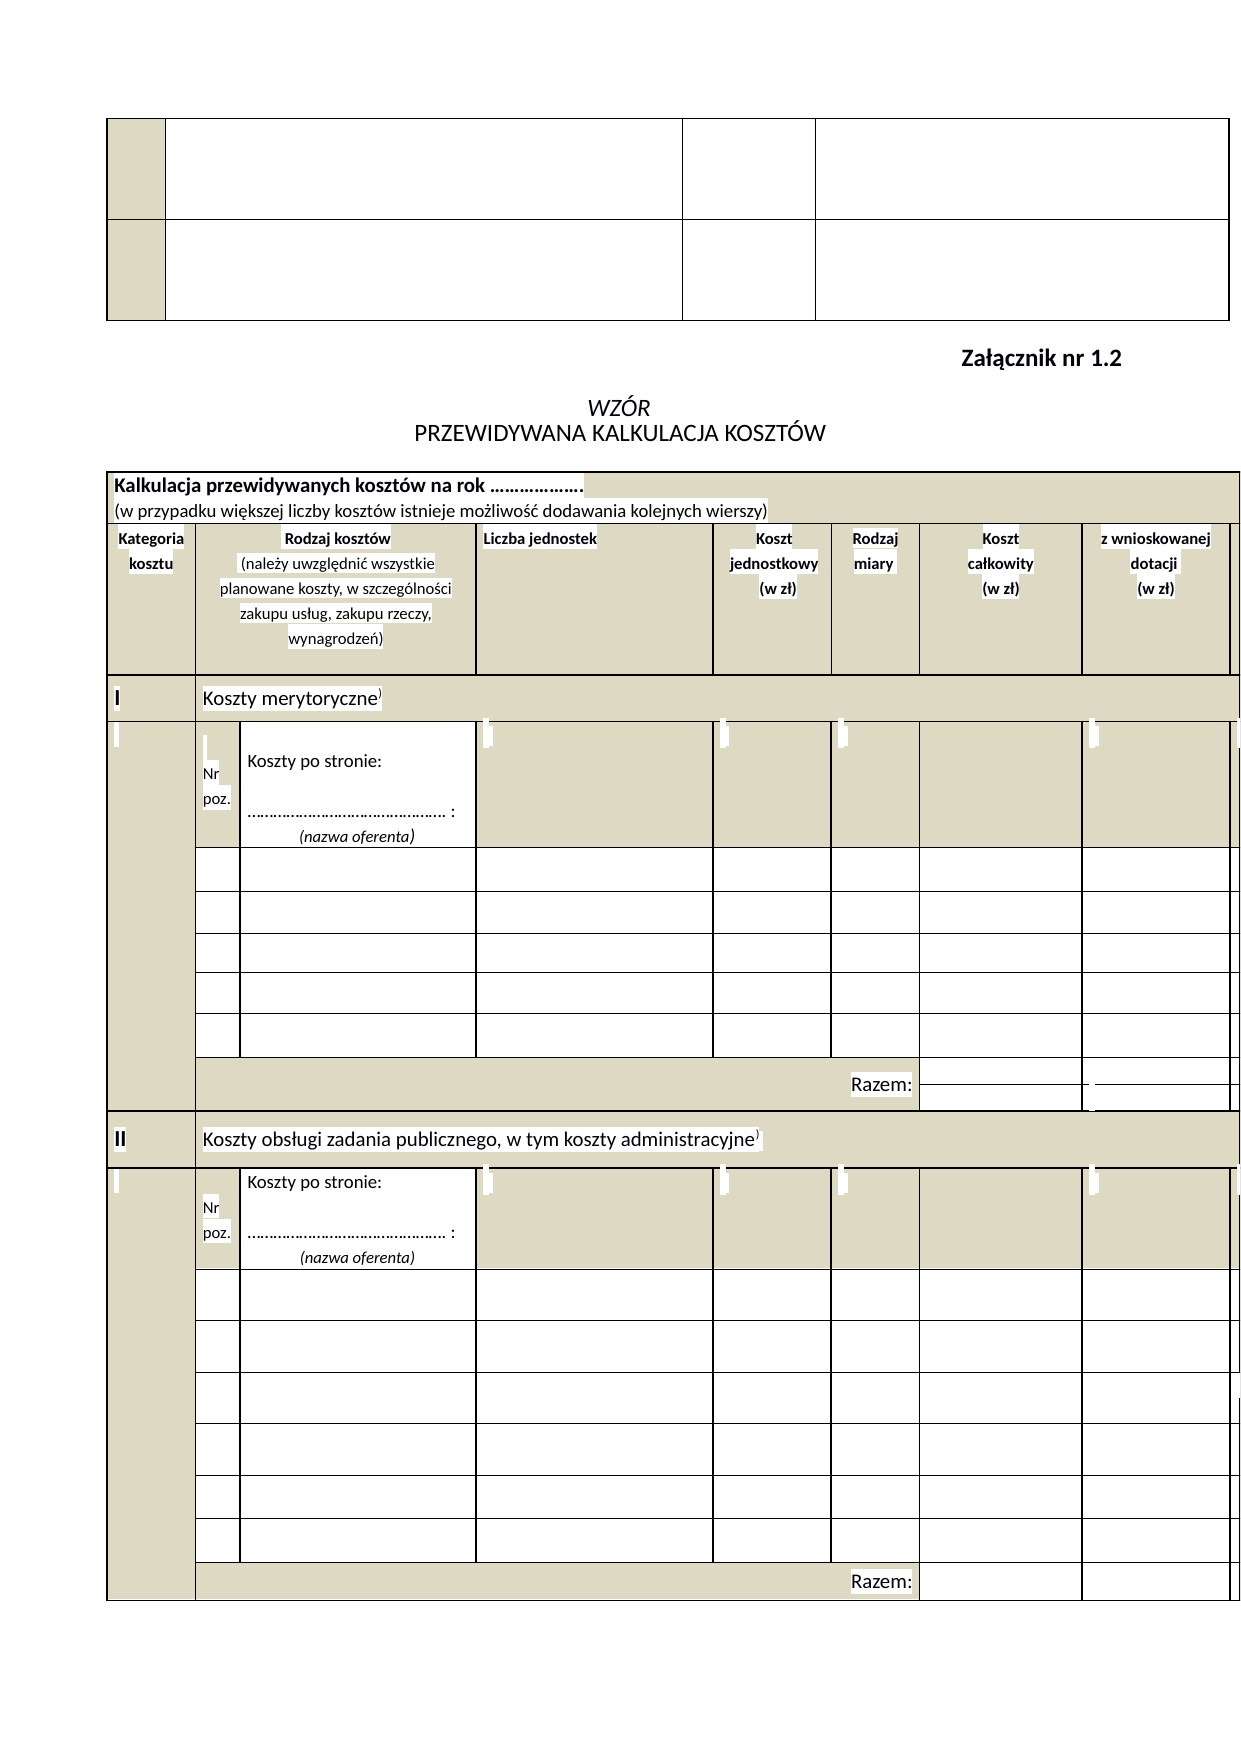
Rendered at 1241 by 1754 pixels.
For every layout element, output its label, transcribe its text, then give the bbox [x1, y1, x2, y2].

table_cell Razem: [196, 1563, 919, 1599]
table_cell [241, 892, 475, 932]
table_cell [108, 1169, 195, 1599]
table_cell Rodzaj miary [832, 524, 919, 674]
table_cell [1083, 892, 1229, 932]
table_cell [1083, 1476, 1229, 1518]
table_cell [477, 892, 712, 932]
table_cell [241, 1014, 475, 1057]
table_cell [832, 1476, 919, 1518]
table_cell [477, 1424, 712, 1475]
table_cell [196, 1476, 239, 1518]
table_cell [832, 1424, 919, 1475]
table_cell [920, 1519, 1081, 1562]
table_cell Nr poz. [196, 1169, 239, 1268]
table_cell [477, 934, 712, 972]
table_cell [1083, 1563, 1229, 1599]
table_cell [816, 220, 1228, 320]
table_cell [920, 1563, 1081, 1599]
table_cell z innych środków finansowych) (w zł) [1231, 524, 1239, 674]
table_cell [714, 848, 830, 891]
table_cell [1083, 1424, 1229, 1475]
table_cell [1231, 722, 1239, 847]
table_cell [714, 1321, 830, 1372]
table_cell [1083, 1519, 1229, 1562]
table_cell [920, 1424, 1081, 1475]
table_cell [832, 848, 919, 891]
table_cell [1231, 1563, 1239, 1599]
table_cell [832, 1169, 919, 1268]
table_cell [920, 1373, 1081, 1423]
table_cell [714, 1519, 830, 1562]
table_cell [832, 1014, 919, 1057]
table_cell [920, 1476, 1081, 1518]
table_cell Razem: [196, 1058, 919, 1110]
table_cell [196, 1373, 239, 1423]
table_cell [1083, 1014, 1229, 1057]
table_cell [477, 1476, 712, 1518]
table_cell [832, 1270, 919, 1320]
table_cell [1231, 1519, 1239, 1562]
table_cell [1231, 1424, 1239, 1475]
table_cell [196, 1270, 239, 1320]
table_cell [714, 1270, 830, 1320]
table_cell [920, 1085, 1081, 1110]
table_cell Koszty merytoryczne) [196, 676, 1239, 721]
table_cell [196, 973, 239, 1013]
table_cell [241, 973, 475, 1013]
table_cell [714, 934, 830, 972]
table_cell [108, 220, 165, 320]
table_cell [832, 892, 919, 932]
table_cell [241, 1476, 475, 1518]
table_header Kalkulacja przewidywanych kosztów na rok ………………. (w przypadku większej liczby kosztów istnieje możliwość dodawania kolejnych wierszy) [108, 473, 1239, 523]
table_cell Koszty obsługi zadania publicznego, w tym koszty administracyjne) [196, 1112, 1239, 1167]
table_cell Kategoria kosztu [108, 524, 195, 674]
table_cell [477, 1014, 712, 1057]
table_cell [920, 1014, 1081, 1057]
table_cell [1231, 1321, 1239, 1372]
table_cell [714, 1424, 830, 1475]
table_cell [832, 1373, 919, 1423]
table_cell [920, 1058, 1081, 1083]
table_cell [241, 934, 475, 972]
table_cell [1231, 848, 1239, 891]
table_cell z wnioskowanej dotacji (w zł) [1083, 524, 1229, 674]
table_cell [714, 1373, 830, 1423]
table_cell I [108, 676, 195, 721]
table_cell [166, 220, 682, 320]
table_cell [1231, 1014, 1239, 1057]
table_cell [1231, 1169, 1239, 1268]
table_cell [166, 119, 682, 219]
table_cell Koszt jednostkowy (w zł) [714, 524, 831, 674]
table_cell [477, 973, 712, 1013]
text PRZEWIDYWANA KALKULACJA KOSZTÓW [118, 421, 1122, 446]
table_cell [1231, 1058, 1239, 1083]
table_cell [1231, 973, 1239, 1013]
table_cell [920, 722, 1081, 847]
table_cell [920, 1321, 1081, 1372]
table_cell [196, 848, 239, 891]
table_cell [196, 1519, 239, 1562]
table_cell [477, 848, 712, 891]
table_cell II [108, 1112, 195, 1167]
table_cell [683, 119, 815, 219]
table_cell [108, 119, 165, 219]
table_cell [920, 848, 1081, 891]
table_cell [1083, 848, 1229, 891]
table_cell [1231, 934, 1239, 972]
table_cell [477, 1169, 712, 1268]
table_cell [714, 1169, 830, 1268]
table_cell [920, 934, 1081, 972]
table_cell [1083, 1321, 1229, 1372]
table_cell [920, 892, 1081, 932]
table_cell [832, 1519, 919, 1562]
table_cell [920, 1270, 1081, 1320]
table_cell [241, 1270, 475, 1320]
table_cell [1231, 1476, 1239, 1518]
table_cell [1083, 1270, 1229, 1320]
table_cell [241, 848, 475, 891]
table_cell [196, 1321, 239, 1372]
table_cell [477, 1270, 712, 1320]
table_cell [241, 1373, 475, 1423]
table_cell [1083, 934, 1229, 972]
table_cell [108, 722, 195, 1110]
table_cell [714, 1014, 830, 1057]
table_cell [1083, 1373, 1229, 1423]
table_cell [714, 722, 830, 847]
table_cell [1231, 892, 1239, 932]
table_cell [1083, 1058, 1229, 1083]
table_cell [241, 1519, 475, 1562]
table_cell [1231, 1085, 1239, 1110]
table_cell [196, 934, 239, 972]
table_cell [477, 1321, 712, 1372]
table_cell [1083, 973, 1229, 1013]
table_cell Koszty po stronie: ………………………………………. : (nazwa oferenta) [241, 722, 475, 847]
text Załącznik nr 1.2 [118, 346, 1122, 371]
table_cell Liczba jednostek [477, 524, 712, 674]
table_cell [477, 722, 712, 847]
table_cell [241, 1424, 475, 1475]
table_cell [477, 1373, 712, 1423]
table_cell [816, 119, 1228, 219]
table_cell [714, 1476, 830, 1518]
table_cell [477, 1519, 712, 1562]
table_cell [920, 1169, 1081, 1268]
table_cell Koszt całkowity (w zł) [920, 524, 1081, 674]
table_cell [832, 973, 919, 1013]
table_cell [714, 892, 830, 932]
table_cell [1083, 722, 1229, 847]
table_cell [196, 1424, 239, 1475]
table_cell [196, 892, 239, 932]
table_cell Koszty po stronie: ………………………………………. : (nazwa oferenta) [241, 1169, 475, 1268]
table_cell [832, 934, 919, 972]
table_cell [1231, 1373, 1239, 1423]
table_cell [920, 973, 1081, 1013]
table_cell [1231, 1270, 1239, 1320]
text WZÓR [118, 396, 1122, 421]
table_cell [1083, 1085, 1229, 1110]
table_cell [714, 973, 830, 1013]
table_cell Nr poz. [196, 722, 239, 847]
table_cell [1083, 1169, 1229, 1268]
table_cell [196, 1014, 239, 1057]
table_cell [832, 1321, 919, 1372]
table_cell [683, 220, 815, 320]
table_cell Rodzaj kosztów (należy uwzględnić wszystkie planowane koszty, w szczególności zakupu usług, zakupu rzeczy, wynagrodzeń) [196, 524, 475, 674]
table_cell [241, 1321, 475, 1372]
table_cell [832, 722, 919, 847]
